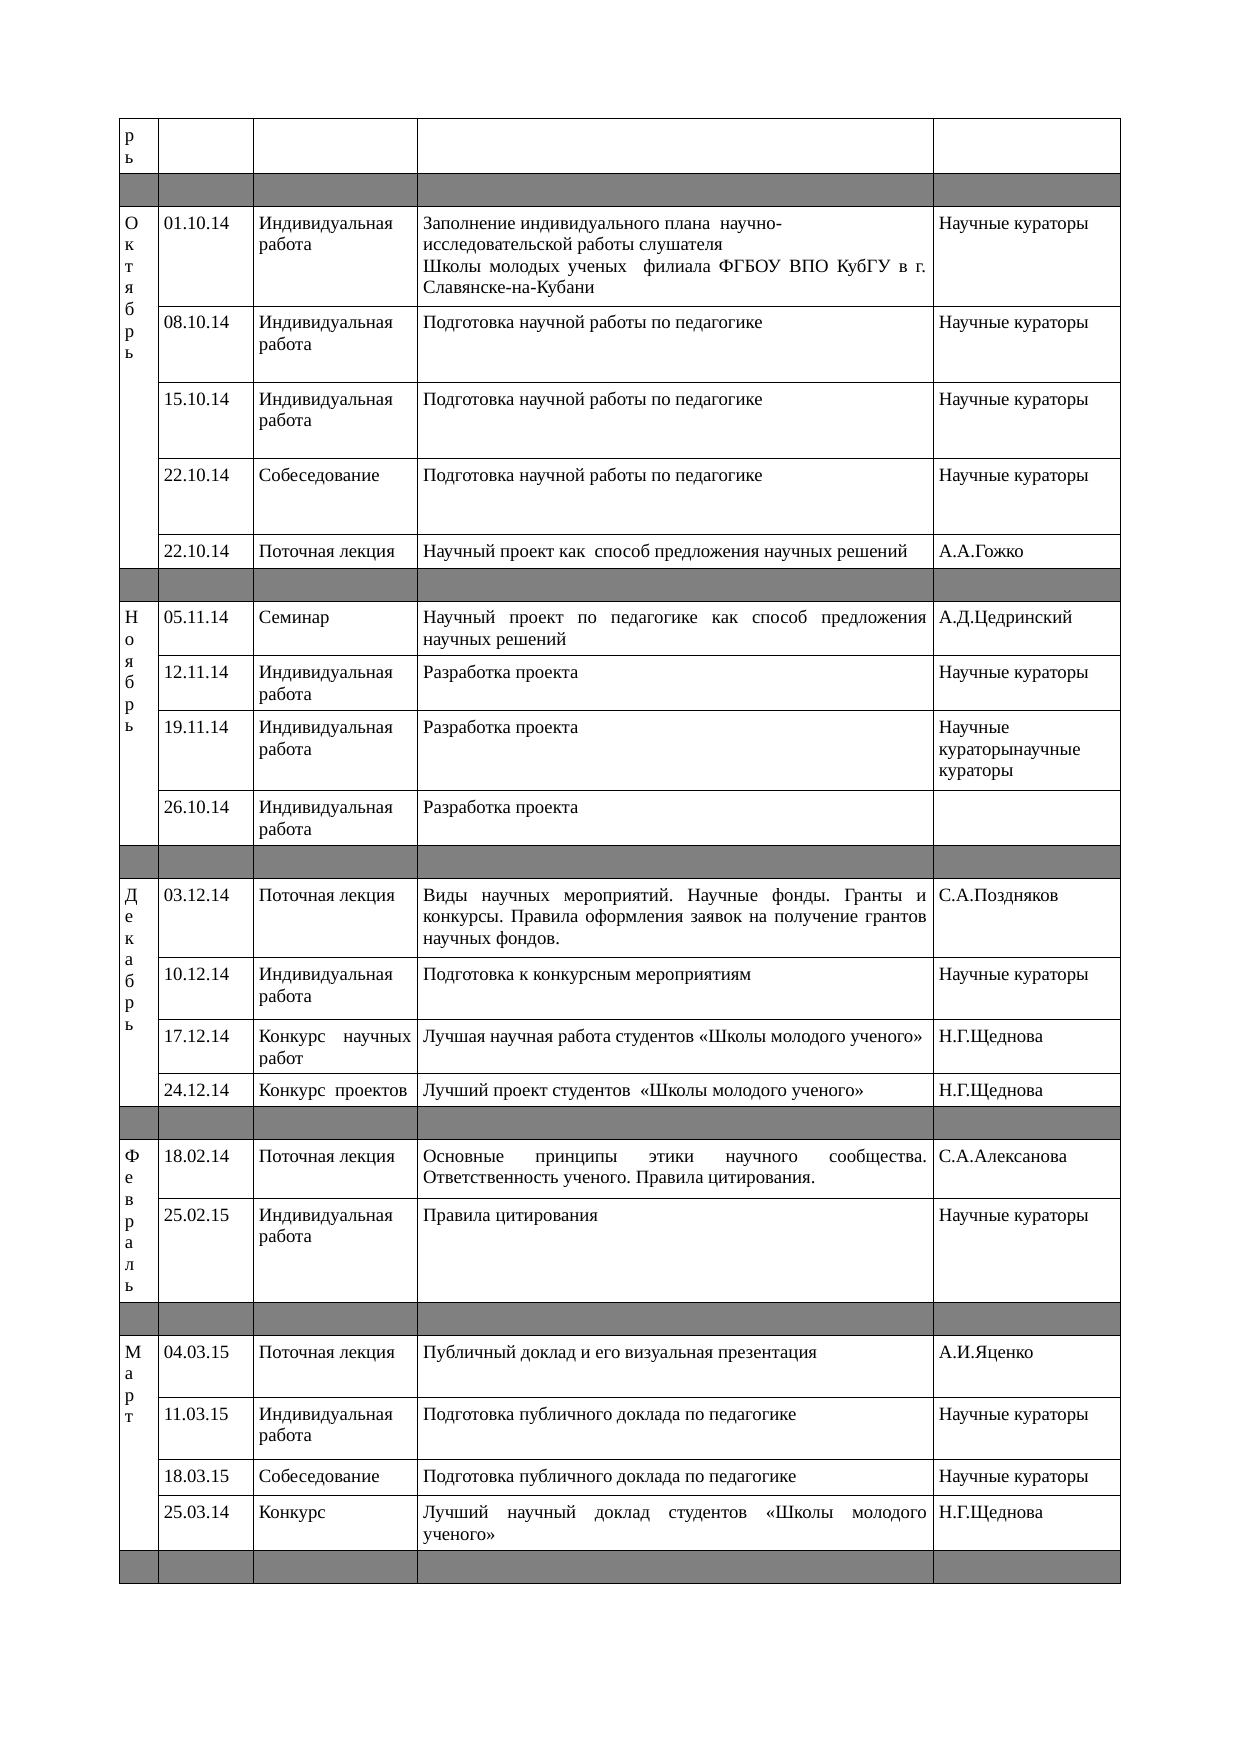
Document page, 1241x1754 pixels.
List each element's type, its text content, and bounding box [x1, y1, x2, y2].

table_cell Собеседование [254, 1460, 417, 1495]
table_cell Научные кураторы [934, 656, 1120, 710]
table_cell Научный проект по педагогике как способ предложения научных решений [418, 602, 933, 655]
table_cell р ь [120, 119, 158, 173]
table_cell 08.10.14 [159, 307, 253, 382]
table_cell Н.Г.Щеднова [934, 1074, 1120, 1106]
table_cell 01.10.14 [159, 207, 253, 306]
table_cell [418, 1107, 933, 1139]
table_cell [120, 569, 158, 601]
table_cell Поточная лекция [254, 1336, 417, 1397]
table_cell Индивидуальная работа [254, 958, 417, 1019]
table_cell Конкурс научных работ [254, 1020, 417, 1073]
table_cell 12.11.14 [159, 656, 253, 710]
table_cell Ф е в р а л ь [120, 1140, 158, 1302]
table_cell Научные кураторынаучные кураторы [934, 711, 1120, 790]
table_cell [254, 1551, 417, 1583]
table_cell Н.Г.Щеднова [934, 1496, 1120, 1550]
table_cell Индивидуальная работа [254, 383, 417, 458]
table_cell Основные принципы этики научного сообщества. Ответственность ученого. Правила цитирования. [418, 1140, 933, 1198]
table_cell Индивидуальная работа [254, 711, 417, 790]
table_cell 26.10.14 [159, 791, 253, 845]
table_cell [120, 1551, 158, 1583]
table_cell Конкурс [254, 1496, 417, 1550]
table_cell [418, 174, 933, 206]
table_cell [120, 1107, 158, 1139]
table_cell [159, 569, 253, 601]
table_cell 24.12.14 [159, 1074, 253, 1106]
table_cell [254, 174, 417, 206]
table_cell Правила цитирования [418, 1199, 933, 1302]
table_cell Подготовка научной работы по педагогике [418, 459, 933, 534]
table_cell 05.11.14 [159, 602, 253, 655]
table_cell Научные кураторы [934, 1460, 1120, 1495]
table_cell Подготовка научной работы по педагогике [418, 383, 933, 458]
table_cell Научные кураторы [934, 207, 1120, 306]
table_cell 11.03.15 [159, 1398, 253, 1459]
table_cell Индивидуальная работа [254, 791, 417, 845]
table_cell [254, 846, 417, 878]
table_cell [159, 1551, 253, 1583]
table_cell Научные кураторы [934, 1199, 1120, 1302]
table_cell Виды научных мероприятий. Научные фонды. Гранты и конкурсы. Правила оформления заявок на получение грантов научных фондов. [418, 879, 933, 957]
table_cell Поточная лекция [254, 1140, 417, 1198]
table_cell [934, 846, 1120, 878]
table_cell М а р т [120, 1336, 158, 1550]
table_cell 25.02.15 [159, 1199, 253, 1302]
table_cell Научные кураторы [934, 1398, 1120, 1459]
table_cell Индивидуальная работа [254, 207, 417, 306]
table_cell С.А.Поздняков [934, 879, 1120, 957]
table_cell [418, 119, 933, 173]
table_cell [159, 174, 253, 206]
table_cell Научные кураторы [934, 383, 1120, 458]
table_cell Лучший проект студентов «Школы молодого ученого» [418, 1074, 933, 1106]
table_cell [159, 846, 253, 878]
table_cell Индивидуальная работа [254, 656, 417, 710]
table_cell [934, 1303, 1120, 1335]
table_cell Н.Г.Щеднова [934, 1020, 1120, 1073]
table_cell 25.03.14 [159, 1496, 253, 1550]
table_cell Научные кураторы [934, 459, 1120, 534]
table_cell [120, 846, 158, 878]
table_cell [934, 1551, 1120, 1583]
table_cell Конкурс проектов [254, 1074, 417, 1106]
table_cell [120, 1303, 158, 1335]
table_cell [934, 569, 1120, 601]
table_cell Подготовка к конкурсным мероприятиям [418, 958, 933, 1019]
table_cell Подготовка публичного доклада по педагогике [418, 1460, 933, 1495]
table_cell Публичный доклад и его визуальная презентация [418, 1336, 933, 1397]
table_cell [418, 1551, 933, 1583]
table_cell С.А.Алексанова [934, 1140, 1120, 1198]
table_cell Разработка проекта [418, 711, 933, 790]
table_cell [254, 569, 417, 601]
table_cell [934, 791, 1120, 845]
table_cell [418, 569, 933, 601]
table_cell [254, 119, 417, 173]
table_cell [159, 119, 253, 173]
table_cell 18.03.15 [159, 1460, 253, 1495]
table_cell 17.12.14 [159, 1020, 253, 1073]
table_cell А.Д.Цедринский [934, 602, 1120, 655]
table_cell Разработка проекта [418, 656, 933, 710]
table_cell А.А.Гожко [934, 535, 1120, 567]
table_cell Индивидуальная работа [254, 1199, 417, 1302]
table_cell Поточная лекция [254, 535, 417, 567]
table_cell Лучший научный доклад студентов «Школы молодого ученого» [418, 1496, 933, 1550]
table_cell 10.12.14 [159, 958, 253, 1019]
table_cell Научные кураторы [934, 958, 1120, 1019]
table_cell О к т я б р ь [120, 207, 158, 567]
table_cell Индивидуальная работа [254, 1398, 417, 1459]
table_cell [159, 1107, 253, 1139]
table_cell 03.12.14 [159, 879, 253, 957]
table_cell Семинар [254, 602, 417, 655]
table_cell 22.10.14 [159, 459, 253, 534]
table_cell 22.10.14 [159, 535, 253, 567]
table_cell [934, 174, 1120, 206]
table_cell Научный проект как способ предложения научных решений [418, 535, 933, 567]
table_cell [254, 1303, 417, 1335]
table_cell 19.11.14 [159, 711, 253, 790]
table_cell Поточная лекция [254, 879, 417, 957]
table_cell 04.03.15 [159, 1336, 253, 1397]
table_cell Д е к а б р ь [120, 879, 158, 1106]
table_cell Индивидуальная работа [254, 307, 417, 382]
table_cell 18.02.14 [159, 1140, 253, 1198]
table_cell [418, 1303, 933, 1335]
table_cell А.И.Яценко [934, 1336, 1120, 1397]
table_cell [418, 846, 933, 878]
table_cell Подготовка публичного доклада по педагогике [418, 1398, 933, 1459]
table_cell Лучшая научная работа студентов «Школы молодого ученого» [418, 1020, 933, 1073]
table_cell [159, 1303, 253, 1335]
table_cell 15.10.14 [159, 383, 253, 458]
table_cell Заполнение индивидуального плана научно-исследовательской работы слушателя Школы молодых ученых филиала ФГБОУ ВПО КубГУ в г. Славянске-на-Кубани [418, 207, 933, 306]
table_cell [934, 1107, 1120, 1139]
table_cell Собеседование [254, 459, 417, 534]
table_cell [934, 119, 1120, 173]
table_cell Разработка проекта [418, 791, 933, 845]
table_cell Подготовка научной работы по педагогике [418, 307, 933, 382]
table_cell Научные кураторы [934, 307, 1120, 382]
table_cell [254, 1107, 417, 1139]
table_cell Н о я б р ь [120, 602, 158, 845]
table_cell [120, 174, 158, 206]
